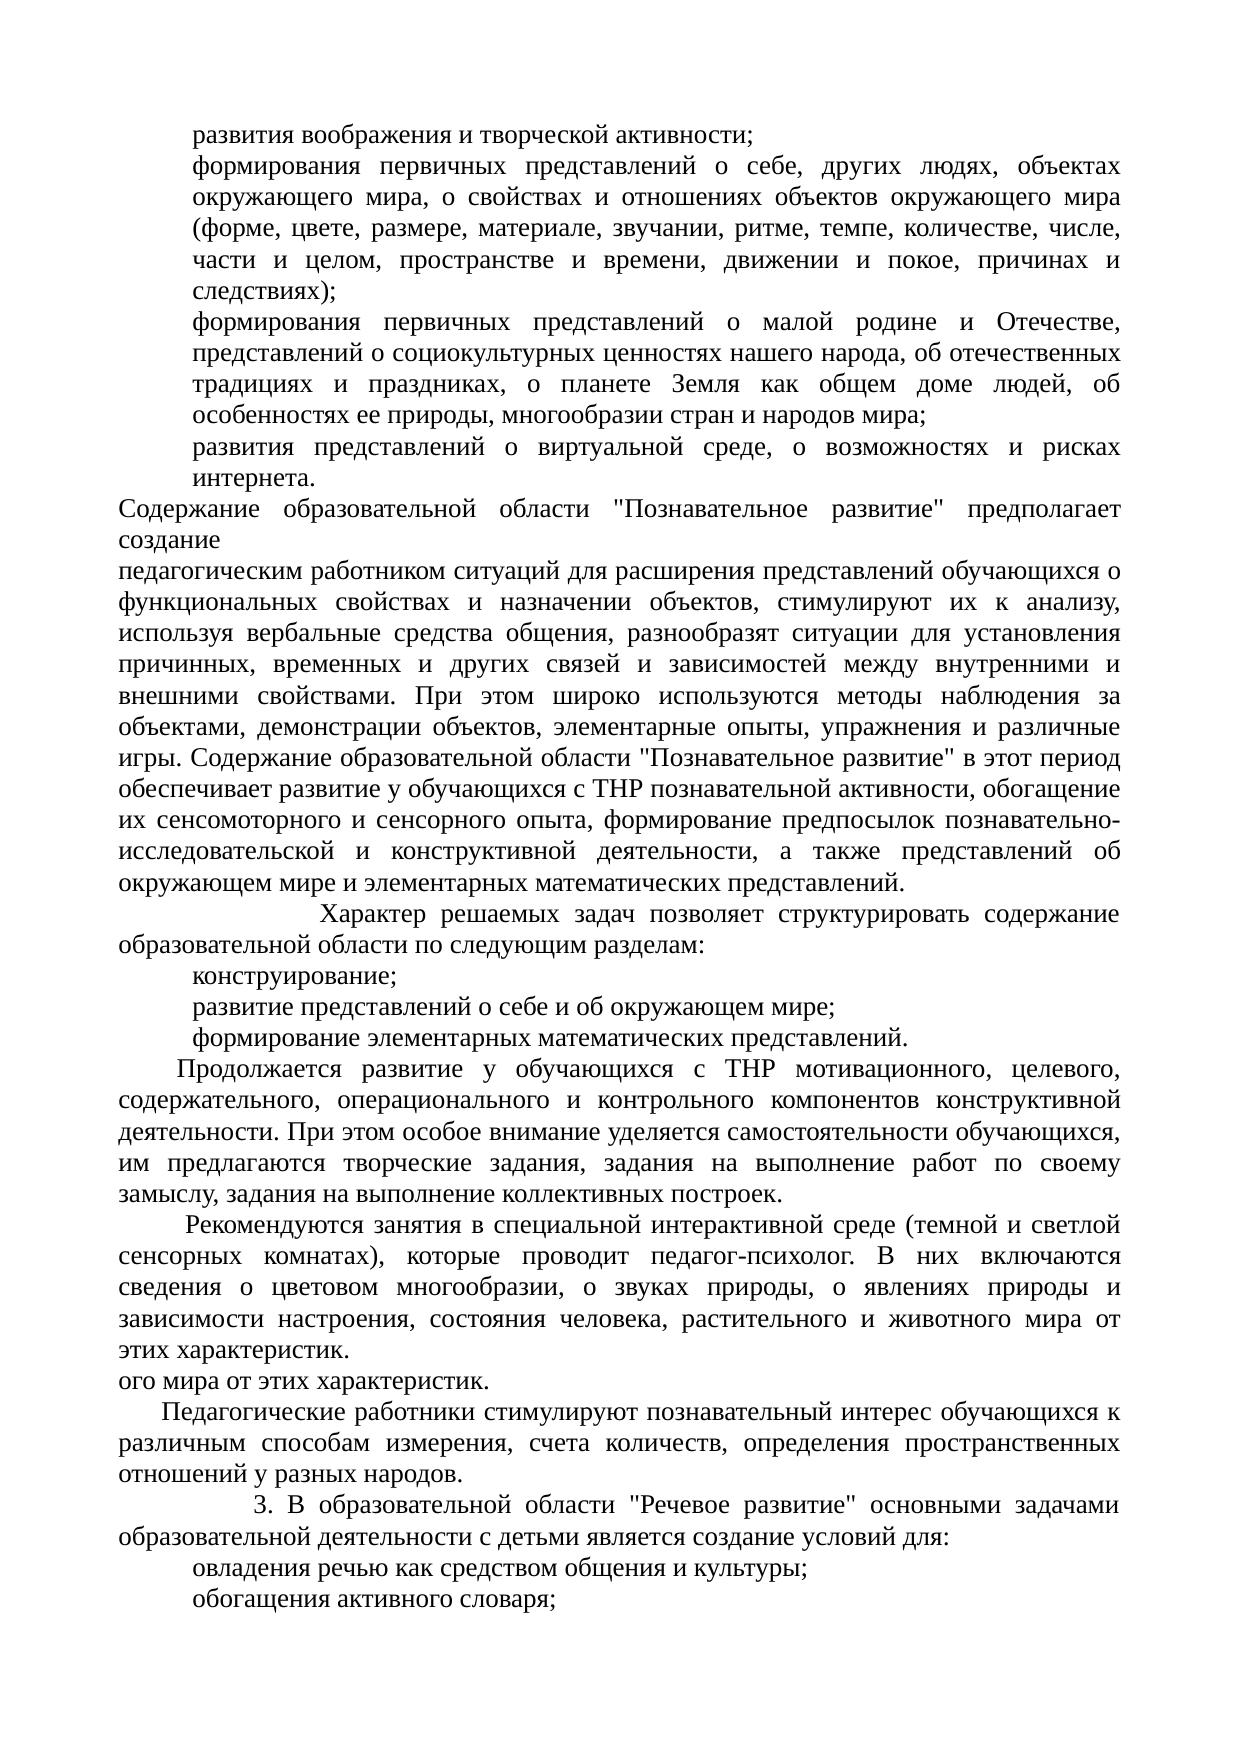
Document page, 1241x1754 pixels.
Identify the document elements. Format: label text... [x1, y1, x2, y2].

text Характер решаемых задач позволяет структурировать содержание образовательной области по следующим разделам: [118, 897, 1122, 959]
text конструирование; [192, 959, 1122, 990]
text обогащения активного словаря; [192, 1582, 1122, 1613]
text развития представлений о виртуальной среде, о возможностях и рисках интернета. [192, 429, 1122, 492]
text педагогическим работником ситуаций для расширения представлений обучающихся о функциональных свойствах и назначении объектов, стимулируют их к анализу, используя вербальные средства общения, разнообразят ситуации для установления причинных, временных и других связей и зависимостей между внутренними и внешними свойствами. При этом широко используются методы наблюдения за объектами, демонстрации объектов, элементарные опыты, упражнения и различные игры. Содержание образовательной области "Познавательное развитие" в этот период обеспечивает развитие у обучающихся с ТНР познавательной активности, обогащение их сенсомоторного и сенсорного опыта, формирование предпосылок познавательно-исследовательской и конструктивной деятельности, а также представлений об окружающем мире и элементарных математических представлений. [118, 554, 1122, 897]
text Содержание образовательной области "Познавательное развитие" предполагает создание [118, 492, 1122, 554]
text ого мира от этих характеристик. [118, 1364, 1122, 1395]
text формирование элементарных математических представлений. [192, 1021, 1122, 1052]
text формирования первичных представлений о малой родине и Отечестве, представлений о социокультурных ценностях нашего народа, об отечественных традициях и праздниках, о планете Земля как общем доме людей, об особенностях ее природы, многообразии стран и народов мира; [192, 305, 1122, 429]
text Рекомендуются занятия в специальной интерактивной среде (темной и светлой сенсорных комнатах), которые проводит педагог-психолог. В них включаются сведения о цветовом многообразии, о звуках природы, о явлениях природы и зависимости настроения, состояния человека, растительного и животного мира от этих характеристик. [118, 1208, 1122, 1364]
text овладения речью как средством общения и культуры; [192, 1551, 1122, 1582]
text развитие представлений о себе и об окружающем мире; [192, 990, 1122, 1021]
text Продолжается развитие у обучающихся с ТНР мотивационного, целевого, содержательного, операционального и контрольного компонентов конструктивной деятельности. При этом особое внимание уделяется самостоятельности обучающихся, им предлагаются творческие задания, задания на выполнение работ по своему замыслу, задания на выполнение коллективных построек. [118, 1052, 1122, 1208]
text Педагогические работники стимулируют познавательный интерес обучающихся к различным способам измерения, счета количеств, определения пространственных отношений у разных народов. [118, 1395, 1122, 1488]
text 3. В образовательной области "Речевое развитие" основными задачами образовательной деятельности с детьми является создание условий для: [118, 1488, 1122, 1551]
text формирования первичных представлений о себе, других людях, объектах окружающего мира, о свойствах и отношениях объектов окружающего мира (форме, цвете, размере, материале, звучании, ритме, темпе, количестве, числе, части и целом, пространстве и времени, движении и покое, причинах и следствиях); [192, 149, 1122, 305]
text развития воображения и творческой активности; [192, 118, 1122, 149]
